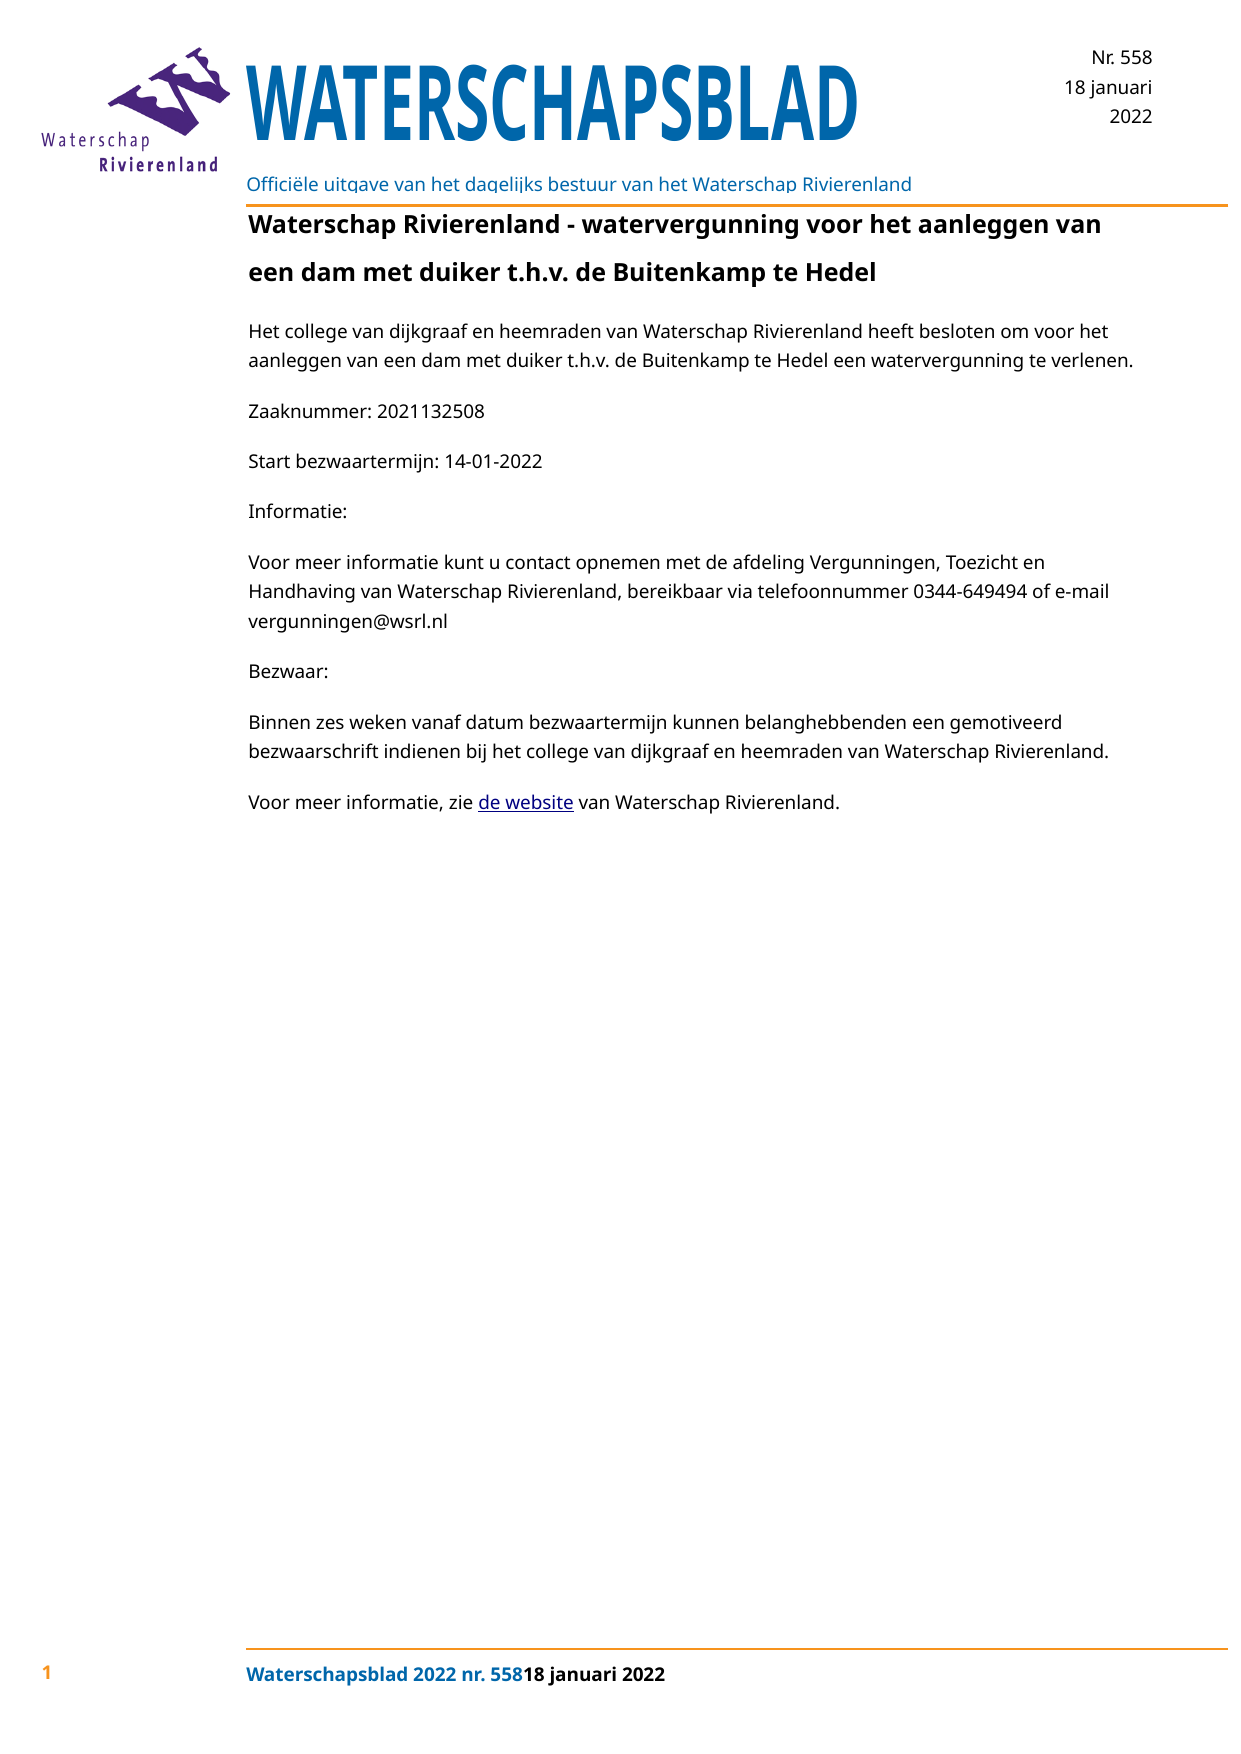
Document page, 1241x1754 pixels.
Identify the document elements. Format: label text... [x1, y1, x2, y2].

picture [41, 47, 231, 172]
text Start bezwaartermijn: 14-01-2022 [248, 448, 1152, 474]
text Voor meer informatie, zie de website van Waterschap Rivierenland. [248, 789, 1152, 815]
text Het college van dijkgraaf en heemraden van Waterschap Rivierenland heeft besloten om voor het aanleggen van een dam met duiker t.h.v. de Buitenkamp te Hedel een watervergunning te verlenen. [248, 318, 1152, 373]
text Zaaknummer: 2021132508 [248, 398, 1152, 424]
text Binnen zes weken vanaf datum bezwaartermijn kunnen belanghebbenden een gemotiveerd bezwaarschrift indienen bij het college van dijkgraaf en heemraden van Waterschap Rivierenland. [248, 709, 1152, 764]
text Waterschap Rivierenland - watervergunning voor het aanleggen van een dam met duiker t.h.v. de Buitenkamp te Hedel [248, 207, 1152, 288]
text Voor meer informatie kunt u contact opnemen met de afdeling Vergunningen, Toezicht en Handhaving van Waterschap Rivierenland, bereikbaar via telefoonnummer 0344-649494 of e-mail vergunningen@wsrl.nl [248, 549, 1152, 634]
text Bezwaar: [248, 659, 1152, 684]
text Informatie: [248, 499, 1152, 524]
